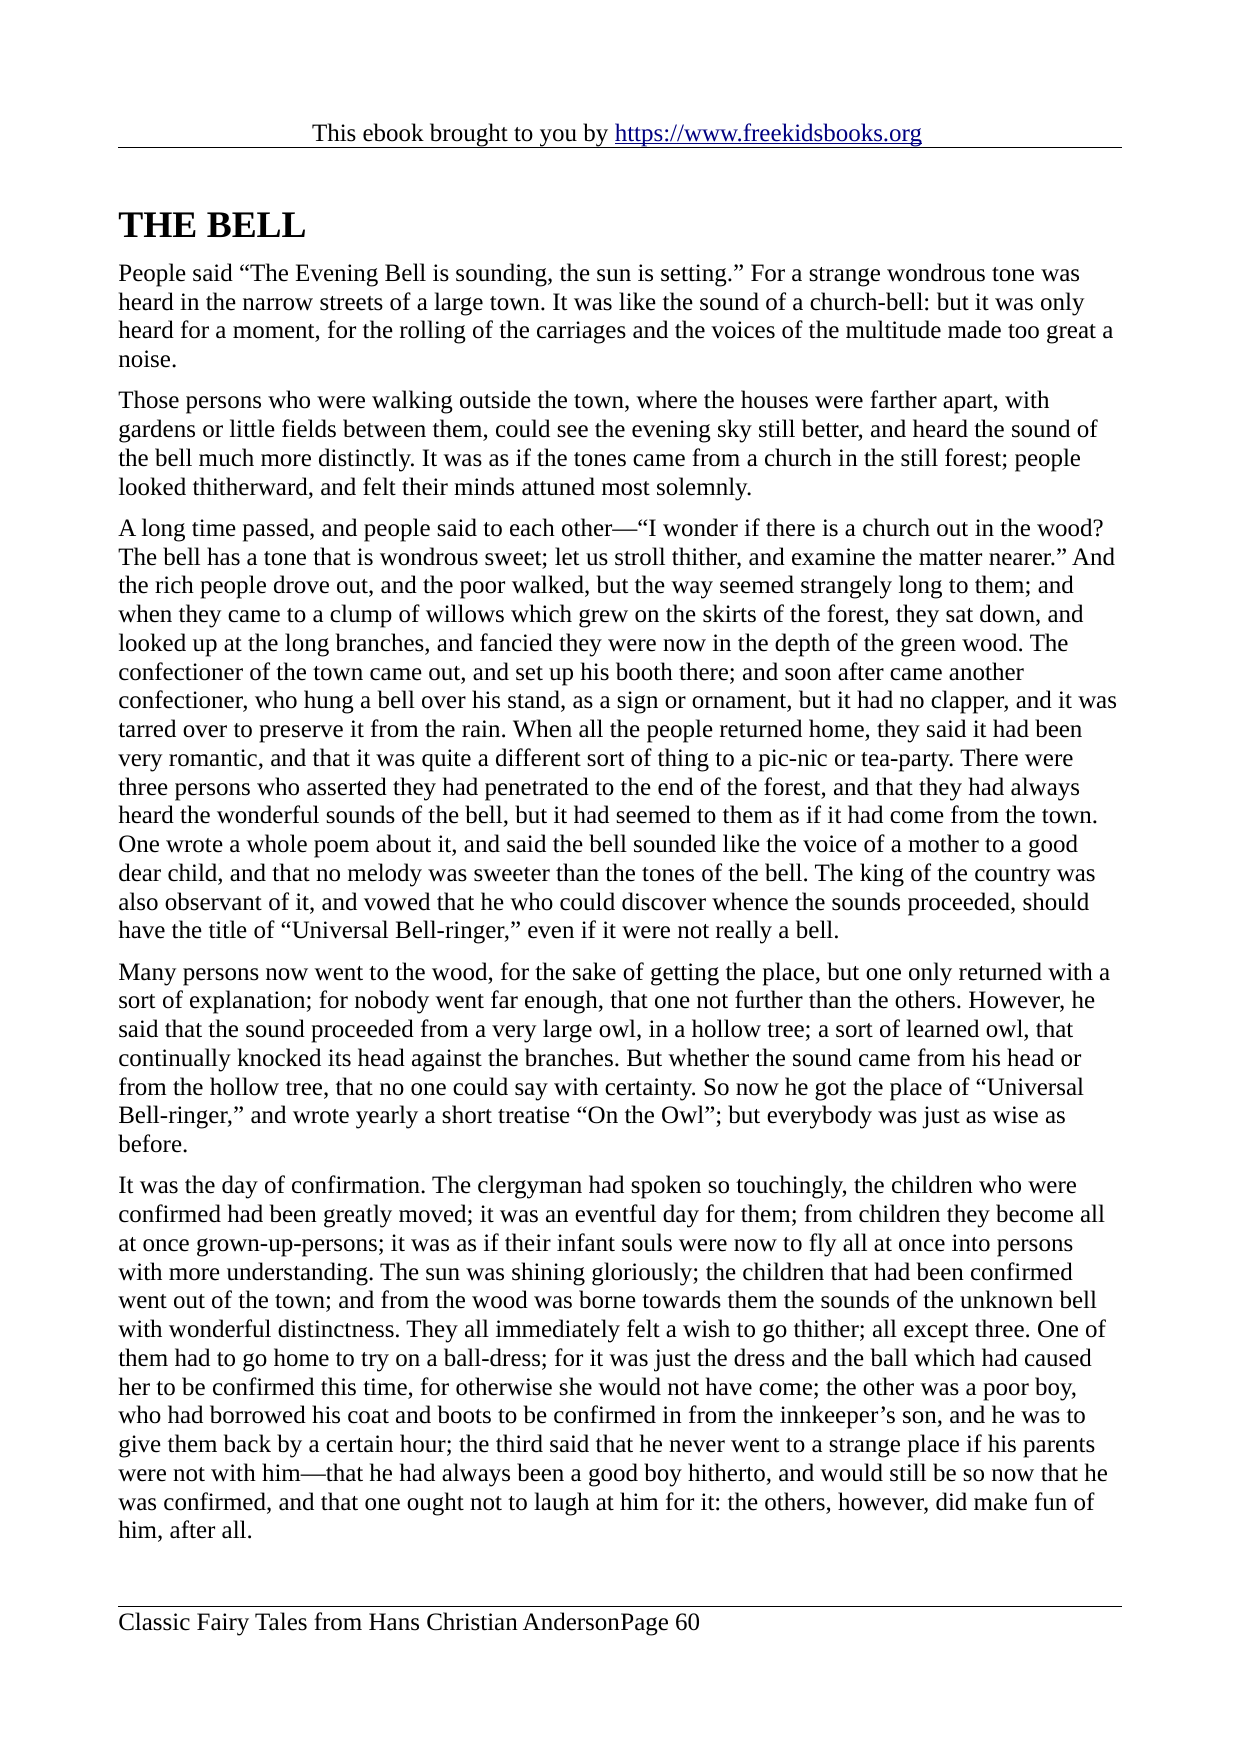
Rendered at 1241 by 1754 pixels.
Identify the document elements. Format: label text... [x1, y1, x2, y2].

subtitle THE BELL [118, 202, 1122, 246]
text It was the day of confirmation. The clergyman had spoken so touchingly, the children who were confirmed had been greatly moved; it was an eventful day for them; from children they become all at once grown-up-persons; it was as if their infant souls were now to fly all at once into persons with more understanding. The sun was shining gloriously; the children that had been confirmed went out of the town; and from the wood was borne towards them the sounds of the unknown bell with wonderful distinctness. They all immediately felt a wish to go thither; all except three. One of them had to go home to try on a ball-dress; for it was just the dress and the ball which had caused her to be confirmed this time, for otherwise she would not have come; the other was a poor boy, who had borrowed his coat and boots to be confirmed in from the innkeeper’s son, and he was to give them back by a certain hour; the third said that he never went to a strange place if his parents were not with him—that he had always been a good boy hitherto, and would still be so now that he was confirmed, and that one ought not to laugh at him for it: the others, however, did make fun of him, after all. [118, 1171, 1122, 1544]
text Many persons now went to the wood, for the sake of getting the place, but one only returned with a sort of explanation; for nobody went far enough, that one not further than the others. However, he said that the sound proceeded from a very large owl, in a hollow tree; a sort of learned owl, that continually knocked its head against the branches. But whether the sound came from his head or from the hollow tree, that no one could say with certainty. So now he got the place of “Universal Bell-ringer,” and wrote yearly a short treatise “On the Owl”; but everybody was just as wise as before. [118, 957, 1122, 1158]
text Those persons who were walking outside the town, where the houses were farther apart, with gardens or little fields between them, could see the evening sky still better, and heard the sound of the bell much more distinctly. It was as if the tones came from a church in the still forest; people looked thitherward, and felt their minds attuned most solemnly. [118, 386, 1122, 501]
text A long time passed, and people said to each other—“I wonder if there is a church out in the wood? The bell has a tone that is wondrous sweet; let us stroll thither, and examine the matter nearer.” And the rich people drove out, and the poor walked, but the way seemed strangely long to them; and when they came to a clump of willows which grew on the skirts of the forest, they sat down, and looked up at the long branches, and fancied they were now in the depth of the green wood. The confectioner of the town came out, and set up his booth there; and soon after came another confectioner, who hung a bell over his stand, as a sign or ornament, but it had no clapper, and it was tarred over to preserve it from the rain. When all the people returned home, they said it had been very romantic, and that it was quite a different sort of thing to a pic-nic or tea-party. There were three persons who asserted they had penetrated to the end of the forest, and that they had always heard the wonderful sounds of the bell, but it had seemed to them as if it had come from the town. One wrote a whole poem about it, and said the bell sounded like the voice of a mother to a good dear child, and that no melody was sweeter than the tones of the bell. The king of the country was also observant of it, and vowed that he who could discover whence the sounds proceeded, should have the title of “Universal Bell-ringer,” even if it were not really a bell. [118, 513, 1122, 944]
text People said “The Evening Bell is sounding, the sun is setting.” For a strange wondrous tone was heard in the narrow streets of a large town. It was like the sound of a church-bell: but it was only heard for a moment, for the rolling of the carriages and the voices of the multitude made too great a noise. [118, 258, 1122, 373]
